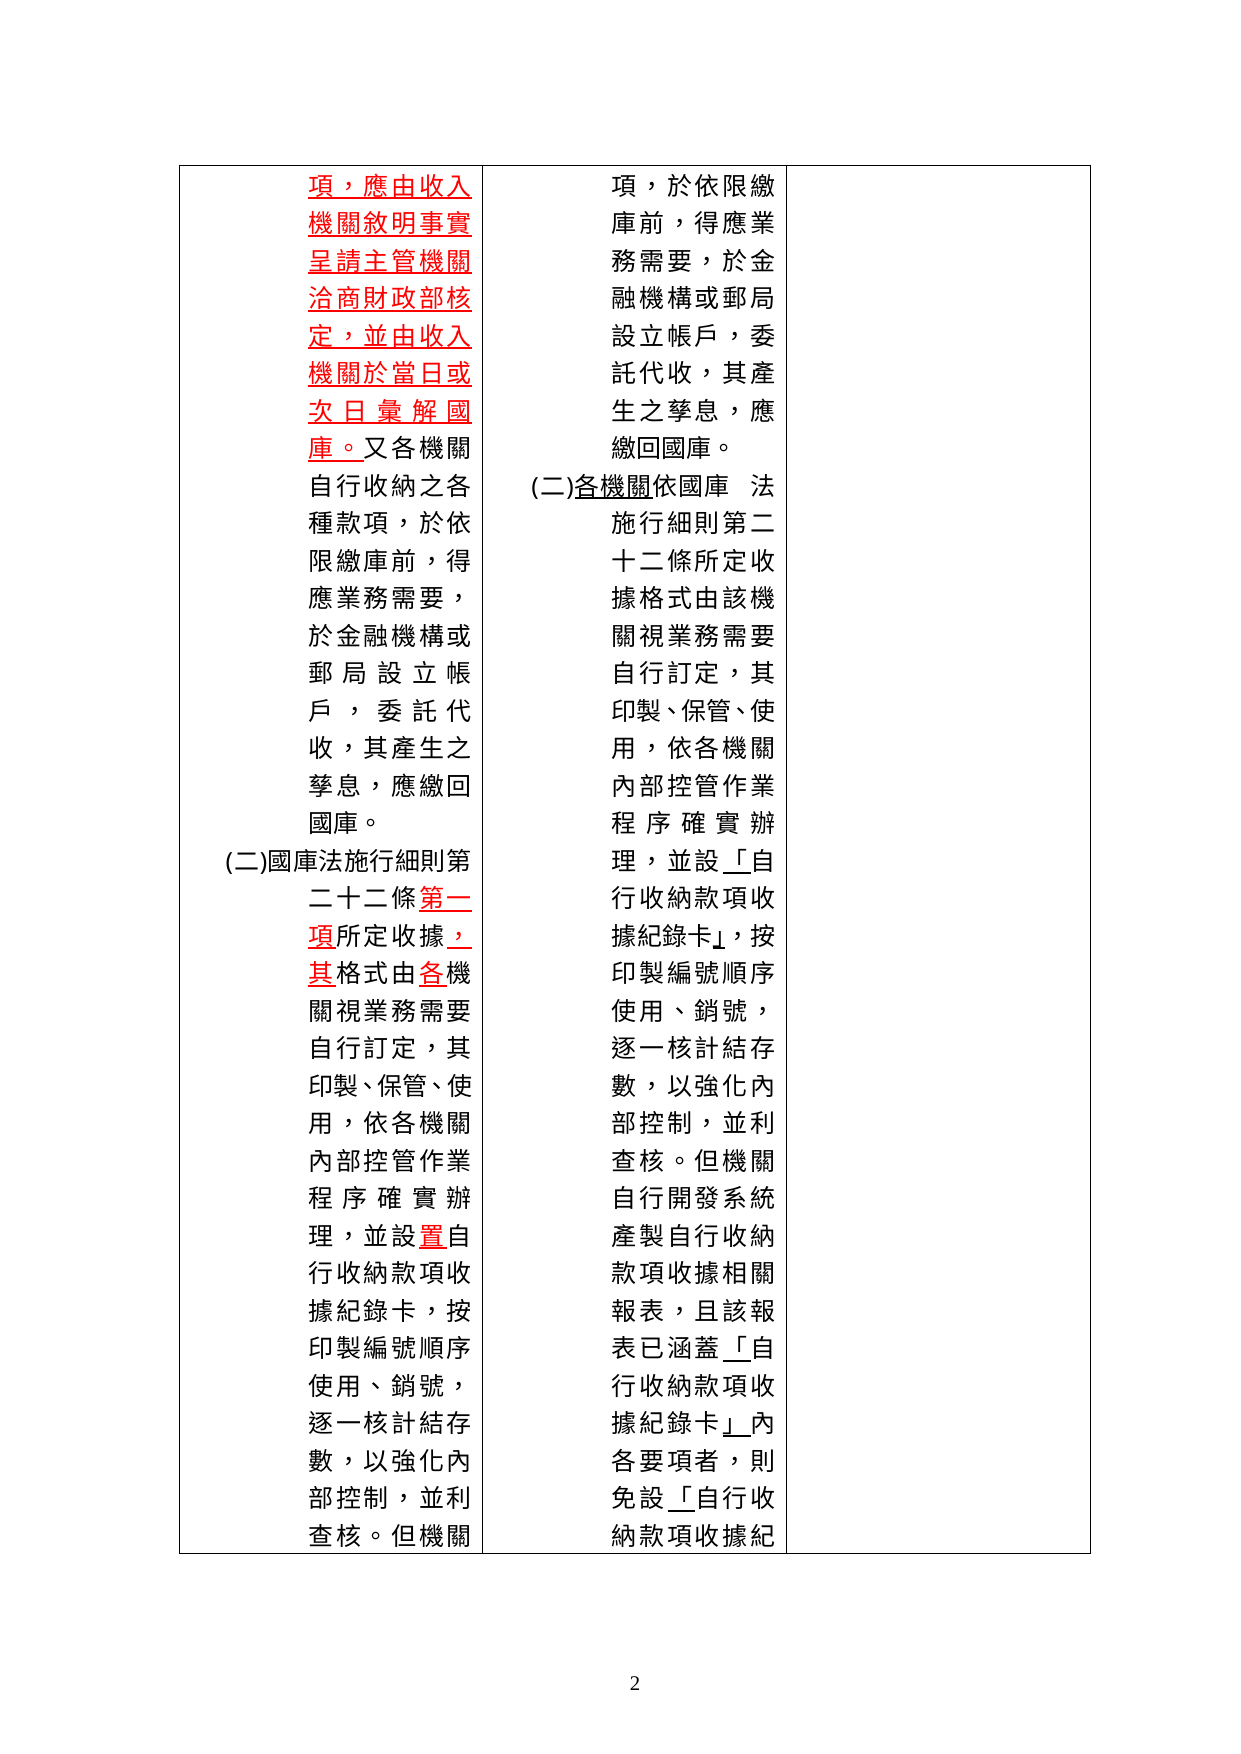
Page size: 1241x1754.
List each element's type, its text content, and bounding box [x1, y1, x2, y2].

table_cell [787, 166, 1090, 1553]
table_cell 項，於依限繳庫前，得應業務需要，於金融機構或郵局設立帳戶，委託代收，其產生之孳息，應繳回國庫。 (二)各機關依國庫 法施行細則第二十二條所定收據格式由該機關視業務需要自行訂定，其印製、保管、使用，依各機關內部控管作業程序確實辦理，並設「自行收納款項收據紀錄卡」，按印製編號順序使用、銷號，逐一核計結存數，以強化內部控制，並利查核。但機關自行開發系統產製自行收納款項收據相關報表，且該報表已涵蓋「自行收納款項收據紀錄卡」內各要項者，則免設「自行收納款項收據紀 [483, 166, 786, 1553]
table_cell 項，應由收入機關敘明事實呈請主管機關洽商財政部核定，並由收入機關於當日或次日彙解國庫。又各機關自行收納之各種款項，於依限繳庫前，得應業務需要，於金融機構或郵局設立帳戶，委託代收，其產生之孳息，應繳回國庫。 (二)國庫法施行細則第二十二條第一項所定收據，其格式由各機關視業務需要自行訂定，其印製、保管、使用，依各機關內部控管作業程序確實辦理，並設置自行收納款項收據紀錄卡，按印製編號順序使用、銷號，逐一核計結存數，以強化內部控制，並利查核。但機關 [180, 166, 482, 1553]
